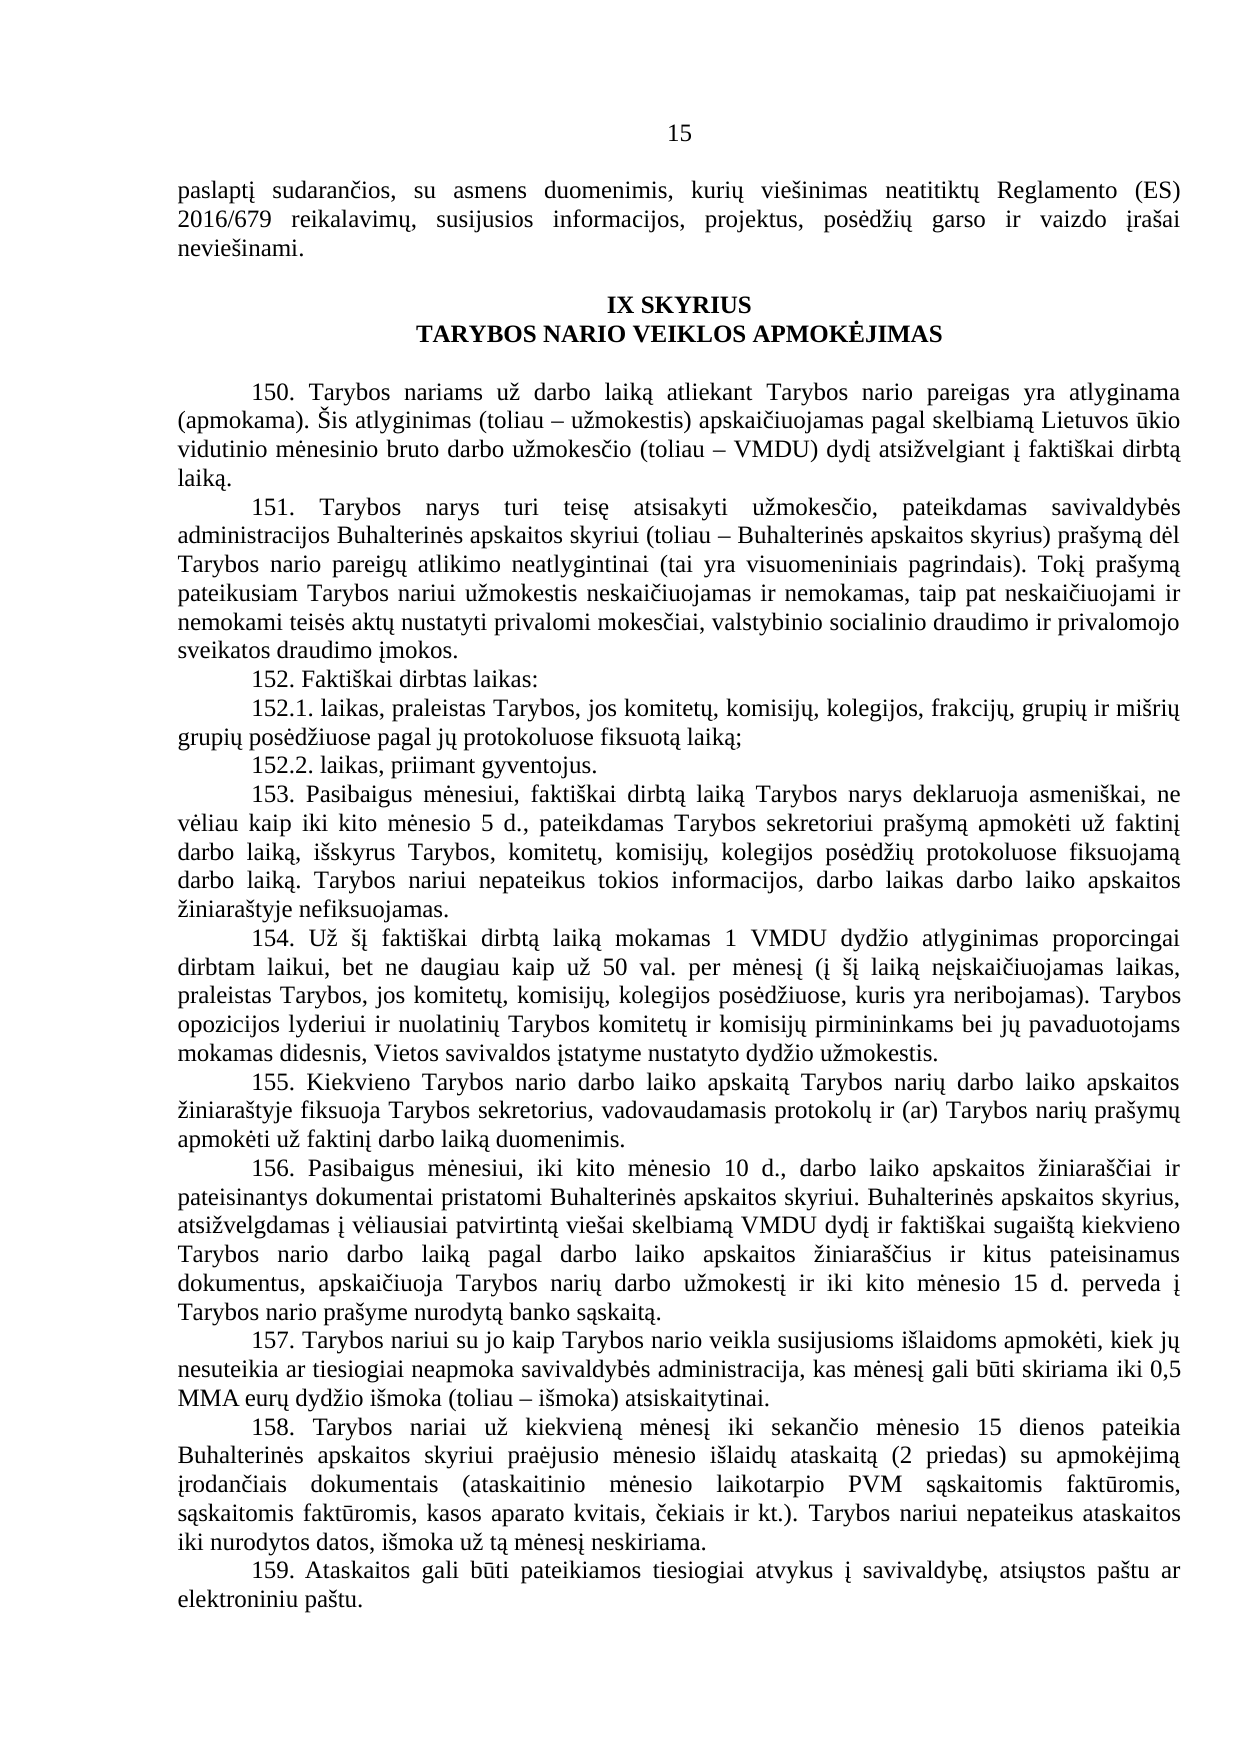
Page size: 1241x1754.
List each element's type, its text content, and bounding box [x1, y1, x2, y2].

text 150. Tarybos nariams už darbo laiką atliekant Tarybos nario pareigas yra atlyginama (apmokama). Šis atlyginimas (toliau – užmokestis) apskaičiuojamas pagal skelbiamą Lietuvos ūkio vidutinio mėnesinio bruto darbo užmokesčio (toliau – VMDU) dydį atsižvelgiant į faktiškai dirbtą laiką. [177, 377, 1181, 492]
text IX SKYRIUS [177, 291, 1181, 319]
text 151. Tarybos narys turi teisę atsisakyti užmokesčio, pateikdamas savivaldybės administracijos Buhalterinės apskaitos skyriui (toliau – Buhalterinės apskaitos skyrius) prašymą dėl Tarybos nario pareigų atlikimo neatlygintinai (tai yra visuomeniniais pagrindais). Tokį prašymą pateikusiam Tarybos nariui užmokestis neskaičiuojamas ir nemokamas, taip pat neskaičiuojami ir nemokami teisės aktų nustatyti privalomi mokesčiai, valstybinio socialinio draudimo ir privalomojo sveikatos draudimo įmokos. [177, 492, 1181, 664]
text TARYBOS NARIO VEIKLOS APMOKĖJIMAS [177, 319, 1181, 348]
text 155. Kiekvieno Tarybos nario darbo laiko apskaitą Tarybos narių darbo laiko apskaitos žiniaraštyje fiksuoja Tarybos sekretorius, vadovaudamasis protokolų ir (ar) Tarybos narių prašymų apmokėti už faktinį darbo laiką duomenimis. [177, 1067, 1181, 1153]
text 158. Tarybos nariai už kiekvieną mėnesį iki sekančio mėnesio 15 dienos pateikia Buhalterinės apskaitos skyriui praėjusio mėnesio išlaidų ataskaitą (2 priedas) su apmokėjimą įrodančiais dokumentais (ataskaitinio mėnesio laikotarpio PVM sąskaitomis faktūromis, sąskaitomis faktūromis, kasos aparato kvitais, čekiais ir kt.). Tarybos nariui nepateikus ataskaitos iki nurodytos datos, išmoka už tą mėnesį neskiriama. [177, 1412, 1181, 1556]
text 152.1. laikas, praleistas Tarybos, jos komitetų, komisijų, kolegijos, frakcijų, grupių ir mišrių grupių posėdžiuose pagal jų protokoluose fiksuotą laiką; [177, 693, 1181, 751]
text 153. Pasibaigus mėnesiui, faktiškai dirbtą laiką Tarybos narys deklaruoja asmeniškai, ne vėliau kaip iki kito mėnesio 5 d., pateikdamas Tarybos sekretoriui prašymą apmokėti už faktinį darbo laiką, išskyrus Tarybos, komitetų, komisijų, kolegijos posėdžių protokoluose fiksuojamą darbo laiką. Tarybos nariui nepateikus tokios informacijos, darbo laikas darbo laiko apskaitos žiniaraštyje nefiksuojamas. [177, 779, 1181, 923]
text 156. Pasibaigus mėnesiui, iki kito mėnesio 10 d., darbo laiko apskaitos žiniaraščiai ir pateisinantys dokumentai pristatomi Buhalterinės apskaitos skyriui. Buhalterinės apskaitos skyrius, atsižvelgdamas į vėliausiai patvirtintą viešai skelbiamą VMDU dydį ir faktiškai sugaištą kiekvieno Tarybos nario darbo laiką pagal darbo laiko apskaitos žiniaraščius ir kitus pateisinamus dokumentus, apskaičiuoja Tarybos narių darbo užmokestį ir iki kito mėnesio 15 d. perveda į Tarybos nario prašyme nurodytą banko sąskaitą. [177, 1153, 1181, 1326]
text 152. Faktiškai dirbtas laikas: [177, 664, 1181, 693]
text paslaptį sudarančios, su asmens duomenimis, kurių viešinimas neatitiktų Reglamento (ES) 2016/679 reikalavimų, susijusios informacijos, projektus, posėdžių garso ir vaizdo įrašai neviešinami. [177, 176, 1181, 262]
text 154. Už šį faktiškai dirbtą laiką mokamas 1 VMDU dydžio atlyginimas proporcingai dirbtam laikui, bet ne daugiau kaip už 50 val. per mėnesį (į šį laiką neįskaičiuojamas laikas, praleistas Tarybos, jos komitetų, komisijų, kolegijos posėdžiuose, kuris yra neribojamas). Tarybos opozicijos lyderiui ir nuolatinių Tarybos komitetų ir komisijų pirmininkams bei jų pavaduotojams mokamas didesnis, Vietos savivaldos įstatyme nustatyto dydžio užmokestis. [177, 923, 1181, 1067]
text 159. Ataskaitos gali būti pateikiamos tiesiogiai atvykus į savivaldybę, atsiųstos paštu ar elektroniniu paštu. [177, 1556, 1181, 1613]
text 157. Tarybos nariui su jo kaip Tarybos nario veikla susijusioms išlaidoms apmokėti, kiek jų nesuteikia ar tiesiogiai neapmoka savivaldybės administracija, kas mėnesį gali būti skiriama iki 0,5 MMA eurų dydžio išmoka (toliau – išmoka) atsiskaitytinai. [177, 1326, 1181, 1412]
text 152.2. laikas, priimant gyventojus. [177, 751, 1181, 779]
